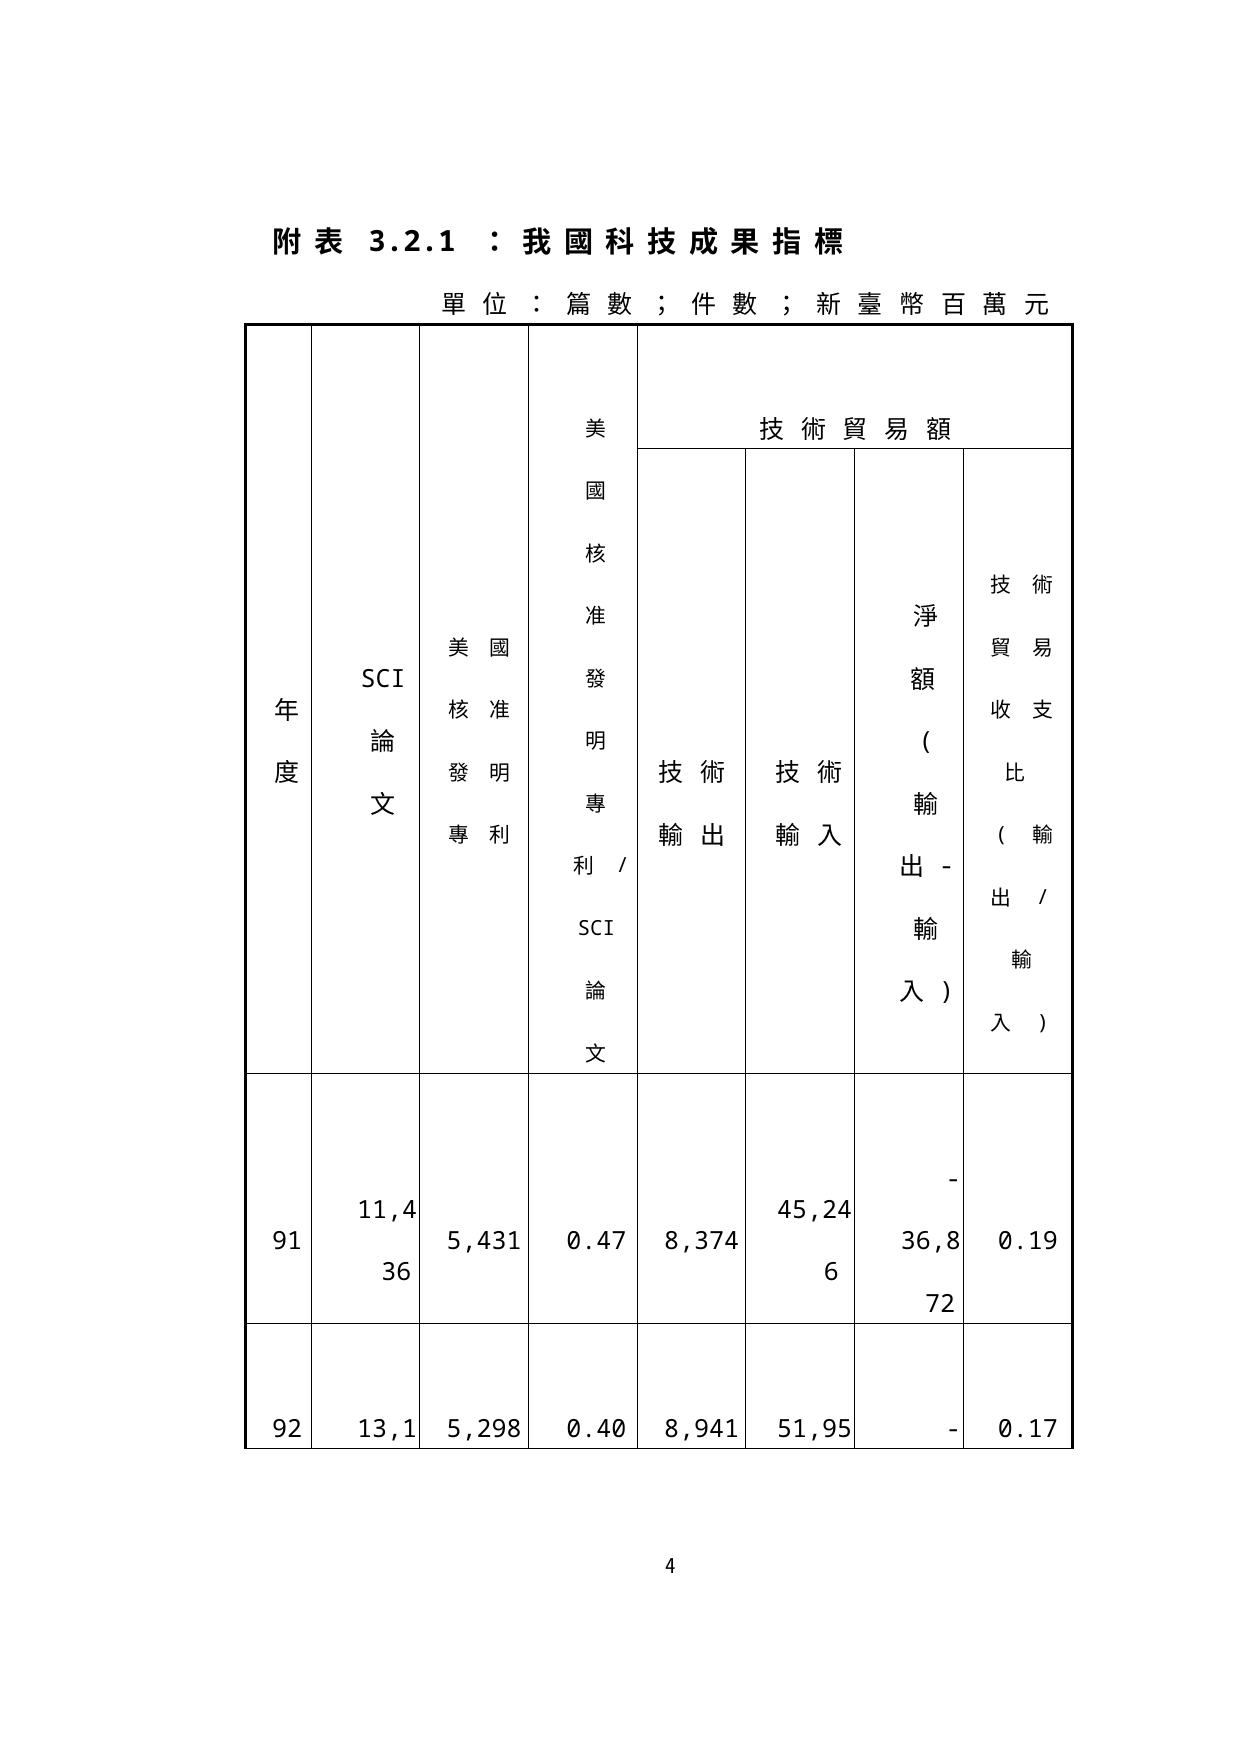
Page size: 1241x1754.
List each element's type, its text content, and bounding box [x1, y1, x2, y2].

table_cell -36,872 [855, 1074, 963, 1323]
table_cell 0.40 [529, 1324, 637, 1448]
table_cell 0.47 [529, 1074, 637, 1323]
table_cell 淨額(輸出-輸入) [855, 449, 963, 1073]
text 附表3.2.1：我國科技成果指標 [241, 198, 1058, 261]
table_cell 8,374 [638, 1074, 745, 1323]
table_header 年度 [247, 326, 311, 1073]
table_header SCI論文 [312, 326, 419, 1073]
table_cell 51,95 [746, 1324, 854, 1448]
table_header 美國核准發明專利 [420, 326, 528, 1073]
table_cell 技術輸出 [638, 449, 745, 1073]
table_cell 92 [247, 1324, 311, 1448]
table_cell 0.17 [964, 1324, 1071, 1448]
table_cell 45,246 [746, 1074, 854, 1323]
text 單位：篇數；件數；新臺幣百萬元 [183, 261, 1058, 323]
table_cell 13,1 [312, 1324, 419, 1448]
table_cell 91 [247, 1074, 311, 1323]
table_cell 8,941 [638, 1324, 745, 1448]
table_cell 5,431 [420, 1074, 528, 1323]
table_cell 技術輸入 [746, 449, 854, 1073]
table_header 美國核准發明專利/SCI論文 [529, 326, 637, 1073]
table_cell 技術貿易收支比(輸出/輸入) [964, 449, 1071, 1073]
table_header 技術貿易額 [638, 326, 1071, 448]
table_cell 5,298 [420, 1324, 528, 1448]
table_cell [855, 1324, 963, 1448]
table_cell 0.19 [964, 1074, 1071, 1323]
table_cell 11,436 [312, 1074, 419, 1323]
